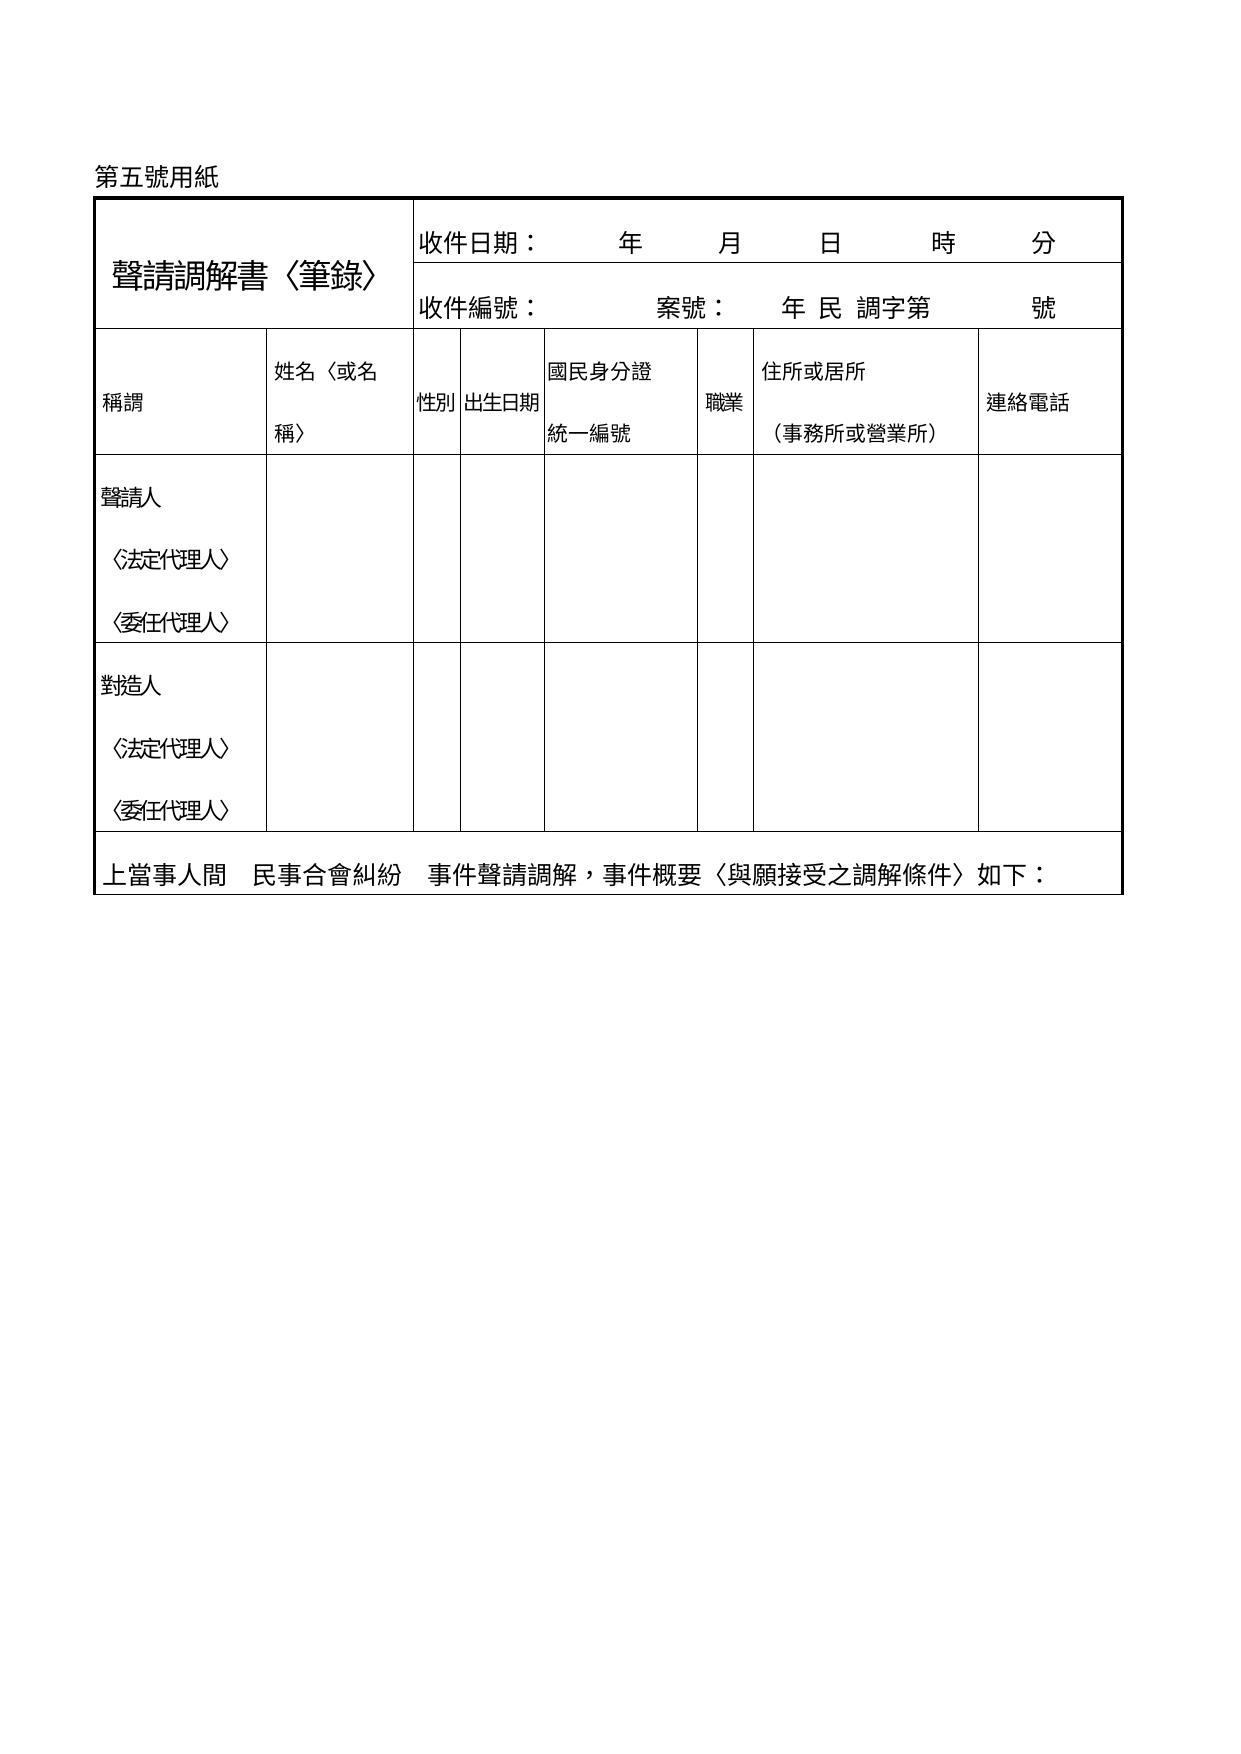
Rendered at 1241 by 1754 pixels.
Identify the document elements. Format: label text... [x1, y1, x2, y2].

table_header 聲請調解書〈筆錄〉 [96, 200, 413, 328]
table_cell 對造人 〈法定代理人〉 〈委任代理人〉 [96, 643, 266, 831]
table_cell 稱謂 [96, 329, 266, 454]
table_cell 姓名〈或名稱〉 [267, 329, 413, 454]
table_cell [414, 455, 460, 642]
table_cell [698, 643, 753, 831]
table_cell [461, 455, 544, 642]
table_cell 聲請人 〈法定代理人〉 〈委任代理人〉 [96, 455, 266, 642]
table_cell 職業 [698, 329, 753, 454]
table_cell 收件編號： 案號： 年 民 調字第 號 [414, 263, 1121, 328]
table_cell [545, 455, 697, 642]
table_cell [754, 455, 978, 642]
table_header 收件日期： 年 月 日 時 分 [414, 200, 1121, 262]
text 第五號用紙 [94, 134, 1122, 196]
table_cell 上當事人間 民事合會糾紛 事件聲請調解，事件概要〈與願接受之調解條件〉如下： [96, 832, 1121, 894]
table_cell 連絡電話 [979, 329, 1121, 454]
table_cell [698, 455, 753, 642]
table_cell [754, 643, 978, 831]
table_cell 國民身分證 統一編號 [545, 329, 697, 454]
table_cell [979, 643, 1121, 831]
table_cell [979, 455, 1121, 642]
table_cell [545, 643, 697, 831]
table_cell 出生日期 [461, 329, 544, 454]
table_cell [267, 643, 413, 831]
table_cell 住所或居所 （事務所或營業所） [754, 329, 978, 454]
table_cell 性別 [414, 329, 460, 454]
table_cell [461, 643, 544, 831]
table_cell [267, 455, 413, 642]
table_cell [414, 643, 460, 831]
